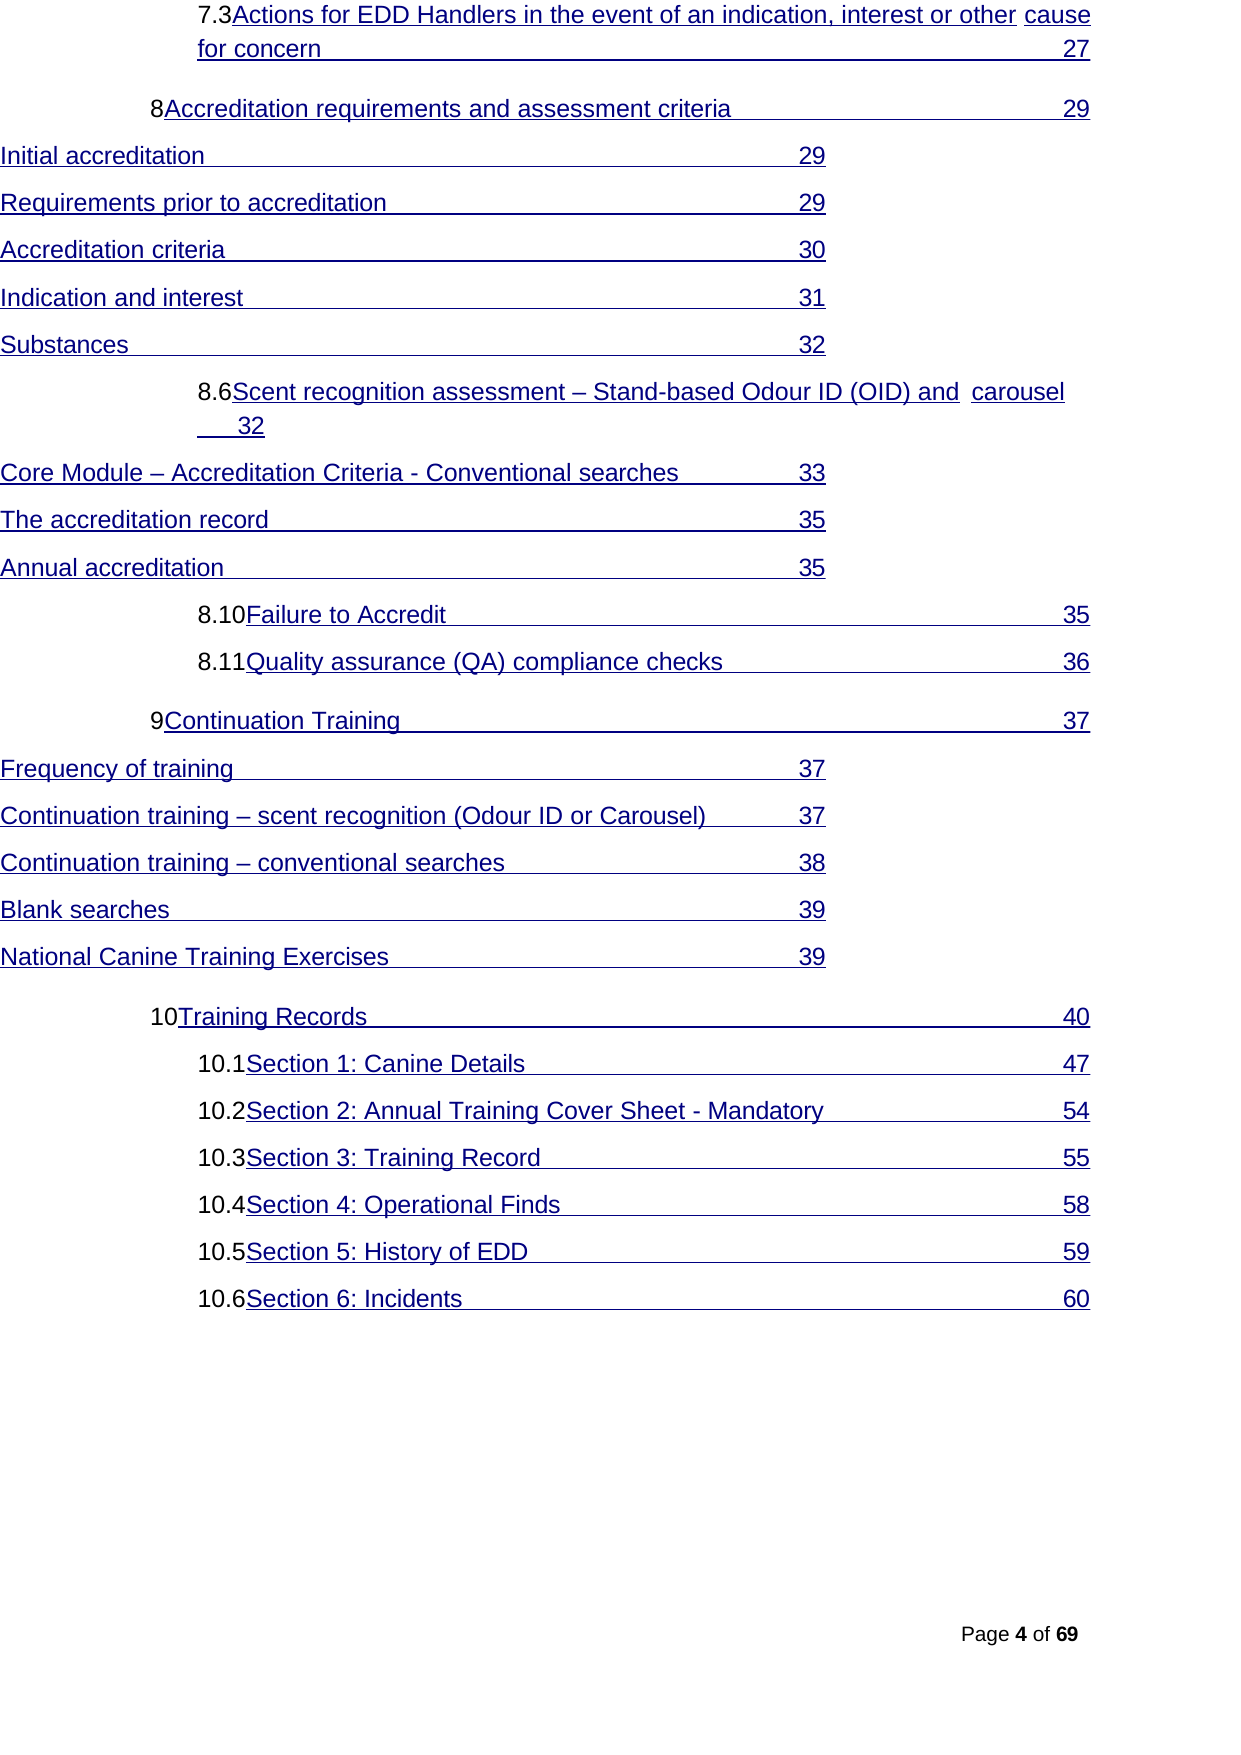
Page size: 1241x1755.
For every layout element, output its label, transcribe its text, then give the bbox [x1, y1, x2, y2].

list Continuation Training 37 [150, 706, 1191, 735]
list Section 4: Operational Finds 58 [197, 1190, 1191, 1219]
list Continuation training – scent recognition (Odour ID or Carousel) 37 [0, 801, 1191, 829]
list Frequency of training 37 [0, 753, 1191, 782]
list Section 3: Training Record 55 [197, 1143, 1191, 1172]
list Failure to Accredit 35 [197, 600, 1191, 628]
list Requirements prior to accreditation 29 [0, 188, 1191, 217]
list Blank searches 39 [0, 895, 1191, 924]
list Substances 32 [0, 330, 1191, 358]
list Section 1: Canine Details 47 [197, 1049, 1191, 1078]
list National Canine Training Exercises 39 [0, 942, 1191, 971]
list Section 2: Annual Training Cover Sheet - Mandatory 54 [197, 1096, 1191, 1125]
list Accreditation requirements and assessment criteria 29 [150, 94, 1191, 123]
list Annual accreditation 35 [0, 553, 1191, 581]
list Scent recognition assessment – Stand-based Odour ID (OID) and carousel 32 [197, 377, 1091, 440]
list The accreditation record 35 [0, 505, 1191, 534]
list Initial accreditation 29 [0, 141, 1191, 170]
list Continuation training – conventional searches 38 [0, 848, 1191, 877]
list Section 5: History of EDD 59 [197, 1237, 1191, 1266]
list Quality assurance (QA) compliance checks 36 [197, 647, 1191, 676]
list Indication and interest 31 [0, 282, 1191, 311]
list Actions for EDD Handlers in the event of an indication, interest or other cause for concern 27 [197, 0, 1091, 59]
list Core Module – Accreditation Criteria - Conventional searches 33 [0, 458, 1191, 487]
list Section 6: Incidents 60 [197, 1284, 1191, 1313]
list Training Records 40 [150, 1002, 1191, 1030]
list Accreditation criteria 30 [0, 235, 1191, 264]
